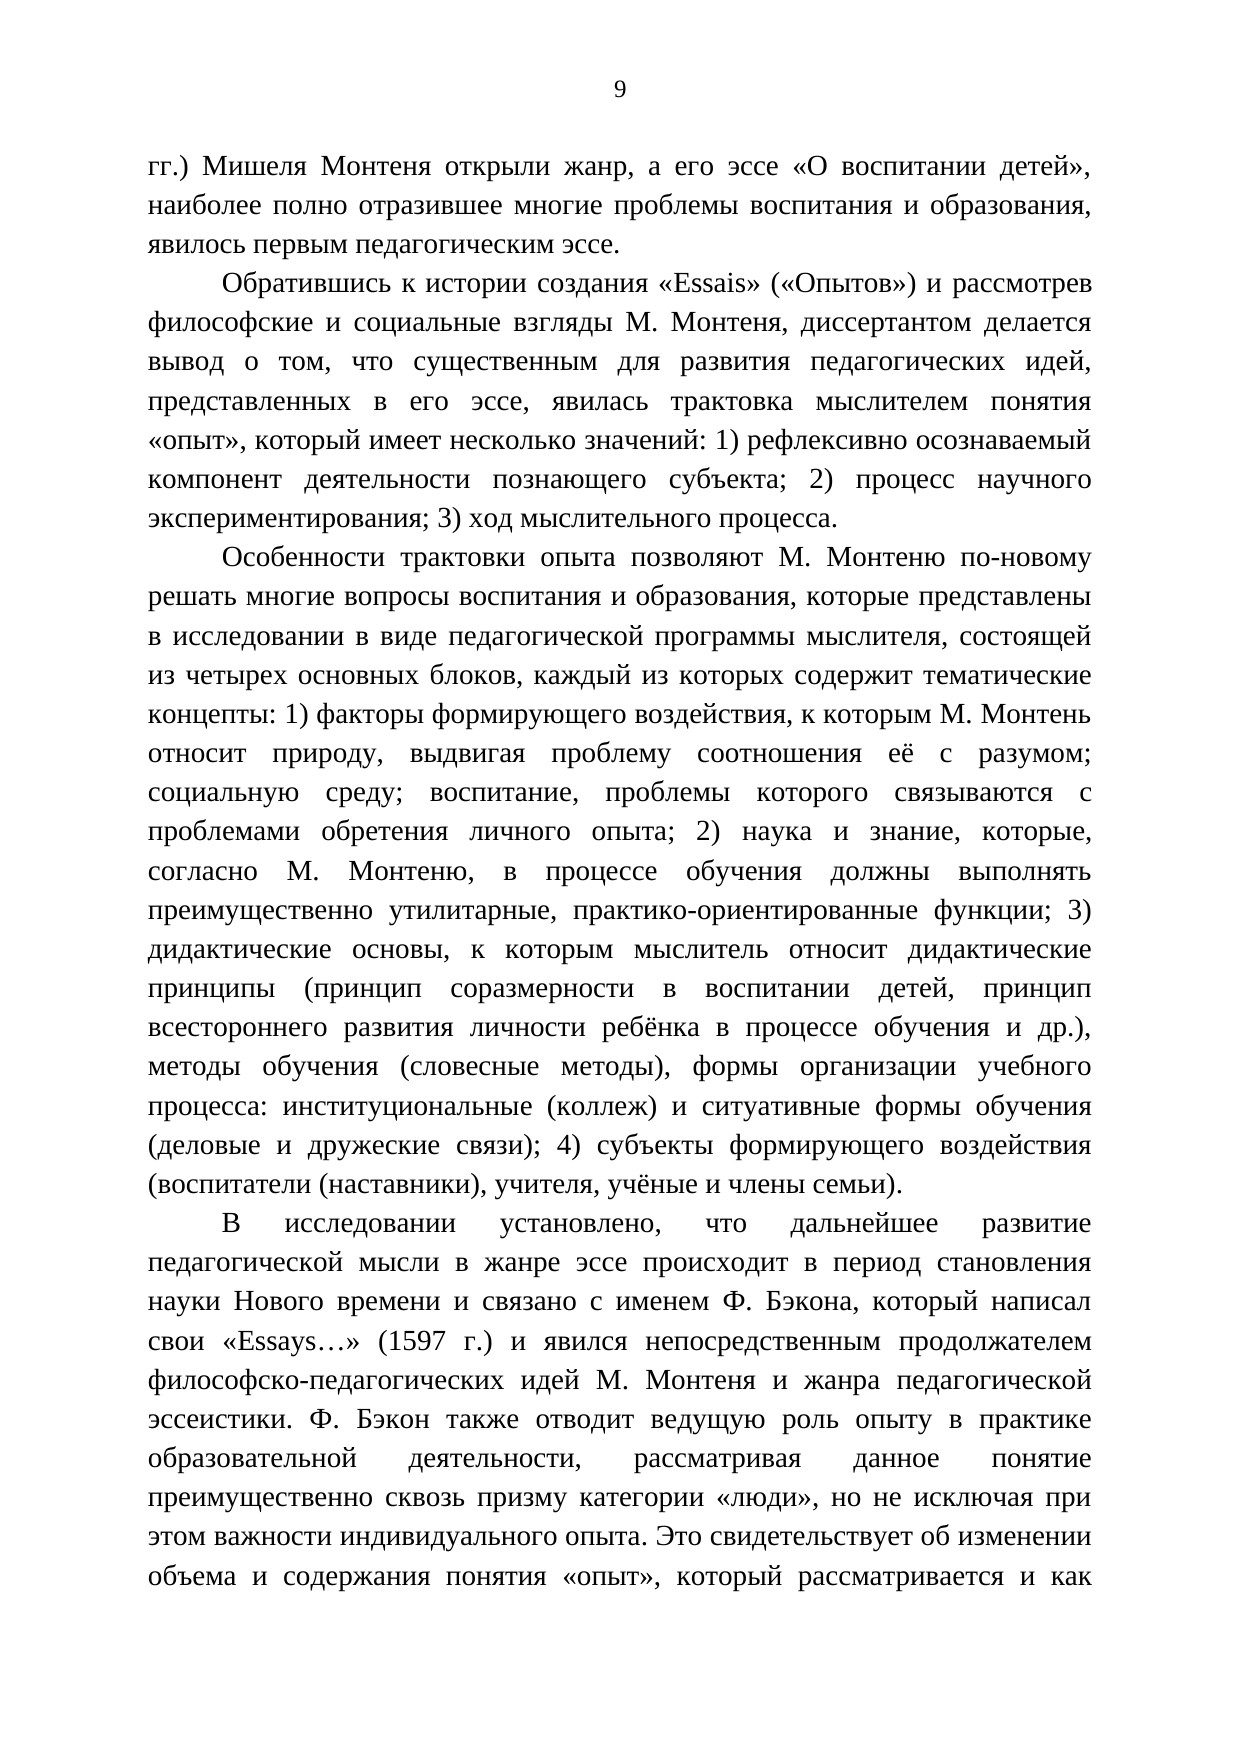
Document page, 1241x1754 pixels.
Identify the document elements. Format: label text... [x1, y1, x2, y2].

text В исследовании установлено, что дальнейшее развитие педагогической мысли в жанре эссе происходит в период становления науки Нового времени и связано с именем Ф. Бэкона, который написал свои «Essays…» (1597 г.) и явился непосредственным продолжателем философско-педагогических идей М. Монтеня и жанра педагогической эссеистики. Ф. Бэкон также отводит ведущую роль опыту в практике образовательной деятельности, рассматривая данное понятие преимущественно сквозь призму категории «люди», но не исключая при этом важности индивидуального опыта. Это свидетельствует об изменении объема и содержания понятия «опыт», который рассматривается и как [148, 1205, 1092, 1591]
text гг.) Мишеля Монтеня открыли жанр, а его эссе «О воспитании детей», наиболее полно отразившее многие проблемы воспитания и образования, явилось первым педагогическим эссе. [148, 148, 1092, 259]
text Обратившись к истории создания «Essais» («Опытов») и рассмотрев философские и социальные взгляды М. Монтеня, диссертантом делается вывод о том, что существенным для развития педагогических идей, представленных в его эссе, явилась трактовка мыслителем понятия «опыт», который имеет несколько значений: 1) рефлексивно осознаваемый компонент деятельности познающего субъекта; 2) процесс научного экспериментирования; 3) ход мыслительного процесса. [148, 265, 1092, 534]
text Особенности трактовки опыта позволяют М. Монтеню по-новому решать многие вопросы воспитания и образования, которые представлены в исследовании в виде педагогической программы мыслителя, состоящей из четырех основных блоков, каждый из которых содержит тематические концепты: 1) факторы формирующего воздействия, к которым М. Монтень относит природу, выдвигая проблему соотношения её с разумом; социальную среду; воспитание, проблемы которого связываются с проблемами обретения личного опыта; 2) наука и знание, которые, согласно М. Монтеню, в процессе обучения должны выполнять преимущественно утилитарные, практико-ориентированные функции; 3) дидактические основы, к которым мыслитель относит дидактические принципы (принцип соразмерности в воспитании детей, принцип всестороннего развития личности ребёнка в процессе обучения и др.), методы обучения (словесные методы), формы организации учебного процесса: институциональные (коллеж) и ситуативные формы обучения (деловые и дружеские связи); 4) субъекты формирующего воздействия (воспитатели (наставники), учителя, учёные и члены семьи). [148, 539, 1092, 1199]
